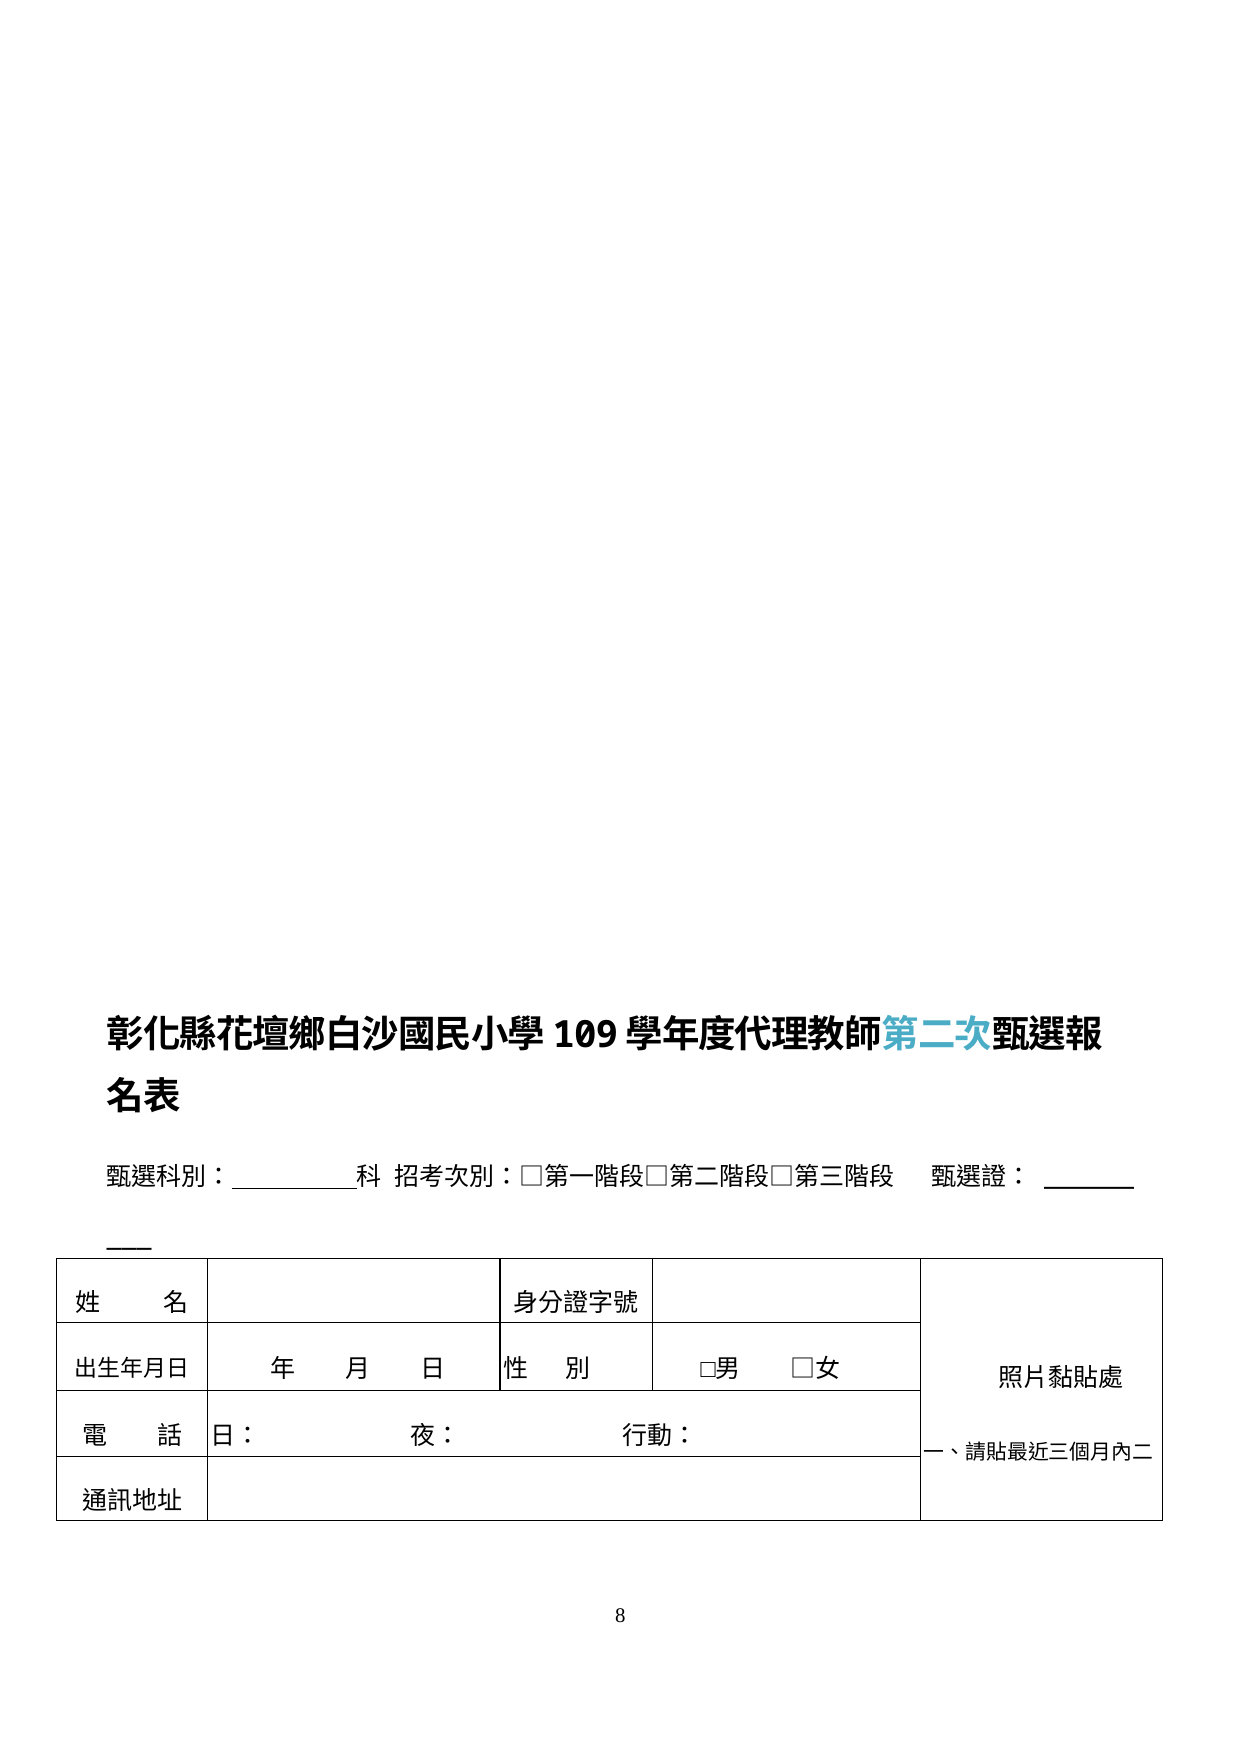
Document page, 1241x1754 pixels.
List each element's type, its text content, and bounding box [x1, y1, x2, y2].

table_cell 通訊地址 [57, 1457, 207, 1520]
table_header [653, 1259, 920, 1322]
table_header [208, 1259, 499, 1322]
table_cell [208, 1457, 920, 1520]
table_cell 性別 [501, 1323, 652, 1389]
table_header 照片黏貼處 一、請貼最近三個月內二 [921, 1259, 1162, 1520]
table_header 姓 名 [57, 1259, 207, 1322]
table_cell 日： 夜： 行動： [208, 1391, 920, 1456]
table_cell 年 月 日 [208, 1323, 499, 1389]
table_cell 電 話 [57, 1391, 207, 1456]
text 彰化縣花壇鄉白沙國民小學109學年度代理教師第二次甄選報名表 [106, 989, 1134, 1114]
table_header 身分證字號 [501, 1259, 652, 1322]
table_cell □男 □女 [653, 1323, 920, 1389]
table_cell 出生年月日 [57, 1323, 207, 1389]
text 甄選科別： 科 招考次別：□第一階段□第二階段□第三階段 甄選證： _________ [106, 1133, 1134, 1258]
